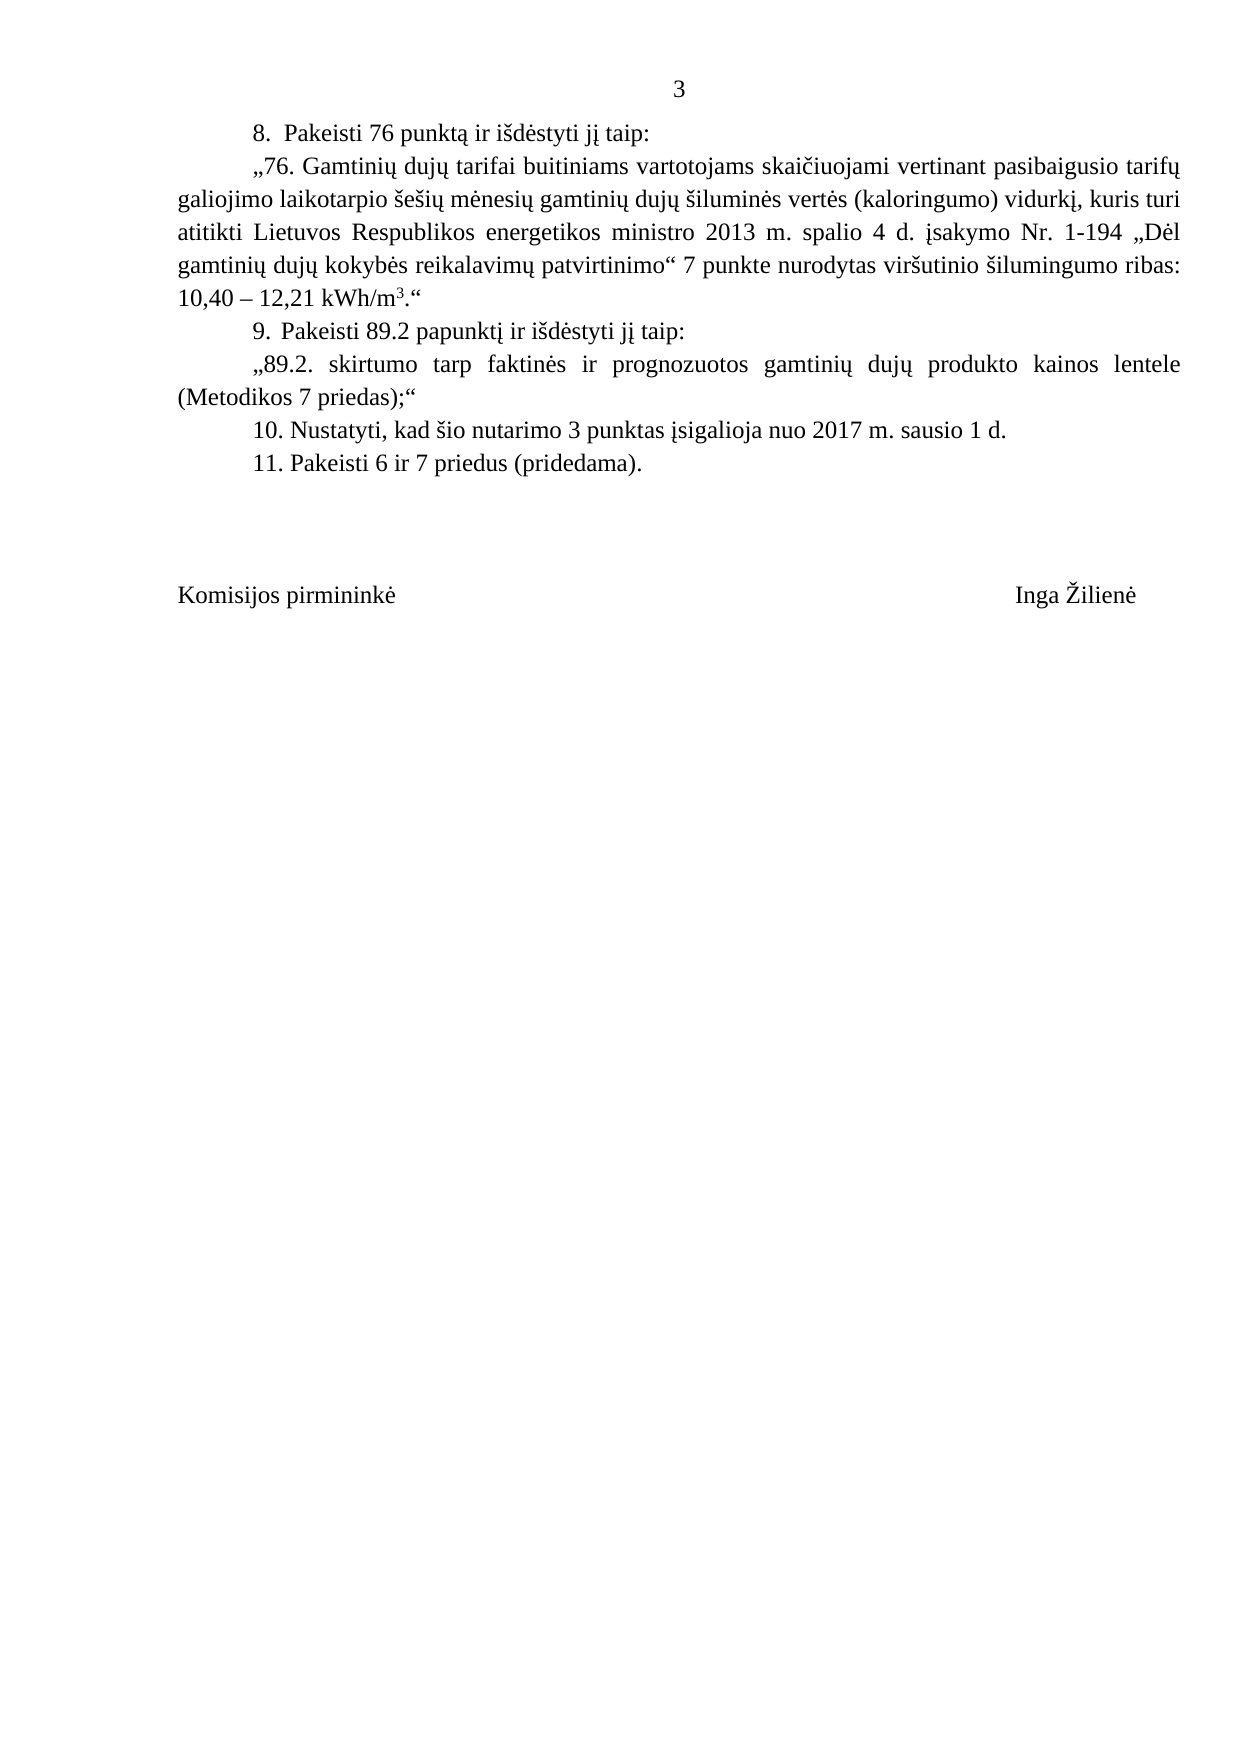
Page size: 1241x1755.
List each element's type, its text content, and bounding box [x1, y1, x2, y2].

text „89.2. skirtumo tarp faktinės ir prognozuotos gamtinių dujų produkto kainos lentele (Metodikos 7 priedas);“ [177, 349, 1181, 411]
text 9. Pakeisti 89.2 papunktį ir išdėstyti jį taip: [252, 316, 1181, 345]
text 11. Pakeisti 6 ir 7 priedus (pridedama). [252, 448, 1181, 477]
text Komisijos pirmininkė Inga Žilienė [177, 580, 1181, 609]
text 8. Pakeisti 76 punktą ir išdėstyti jį taip: [177, 118, 1181, 147]
text „76. Gamtinių dujų tarifai buitiniams vartotojams skaičiuojami vertinant pasibaigusio tarifų galiojimo laikotarpio šešių mėnesių gamtinių dujų šiluminės vertės (kaloringumo) vidurkį, kuris turi atitikti Lietuvos Respublikos energetikos ministro 2013 m. spalio 4 d. įsakymo Nr. 1-194 „Dėl gamtinių dujų kokybės reikalavimų patvirtinimo“ 7 punkte nurodytas viršutinio šilumingumo ribas: 10,40 – 12,21 kWh/m3.“ [177, 151, 1181, 312]
text 10. Nustatyti, kad šio nutarimo 3 punktas įsigalioja nuo 2017 m. sausio 1 d. [252, 415, 1181, 444]
